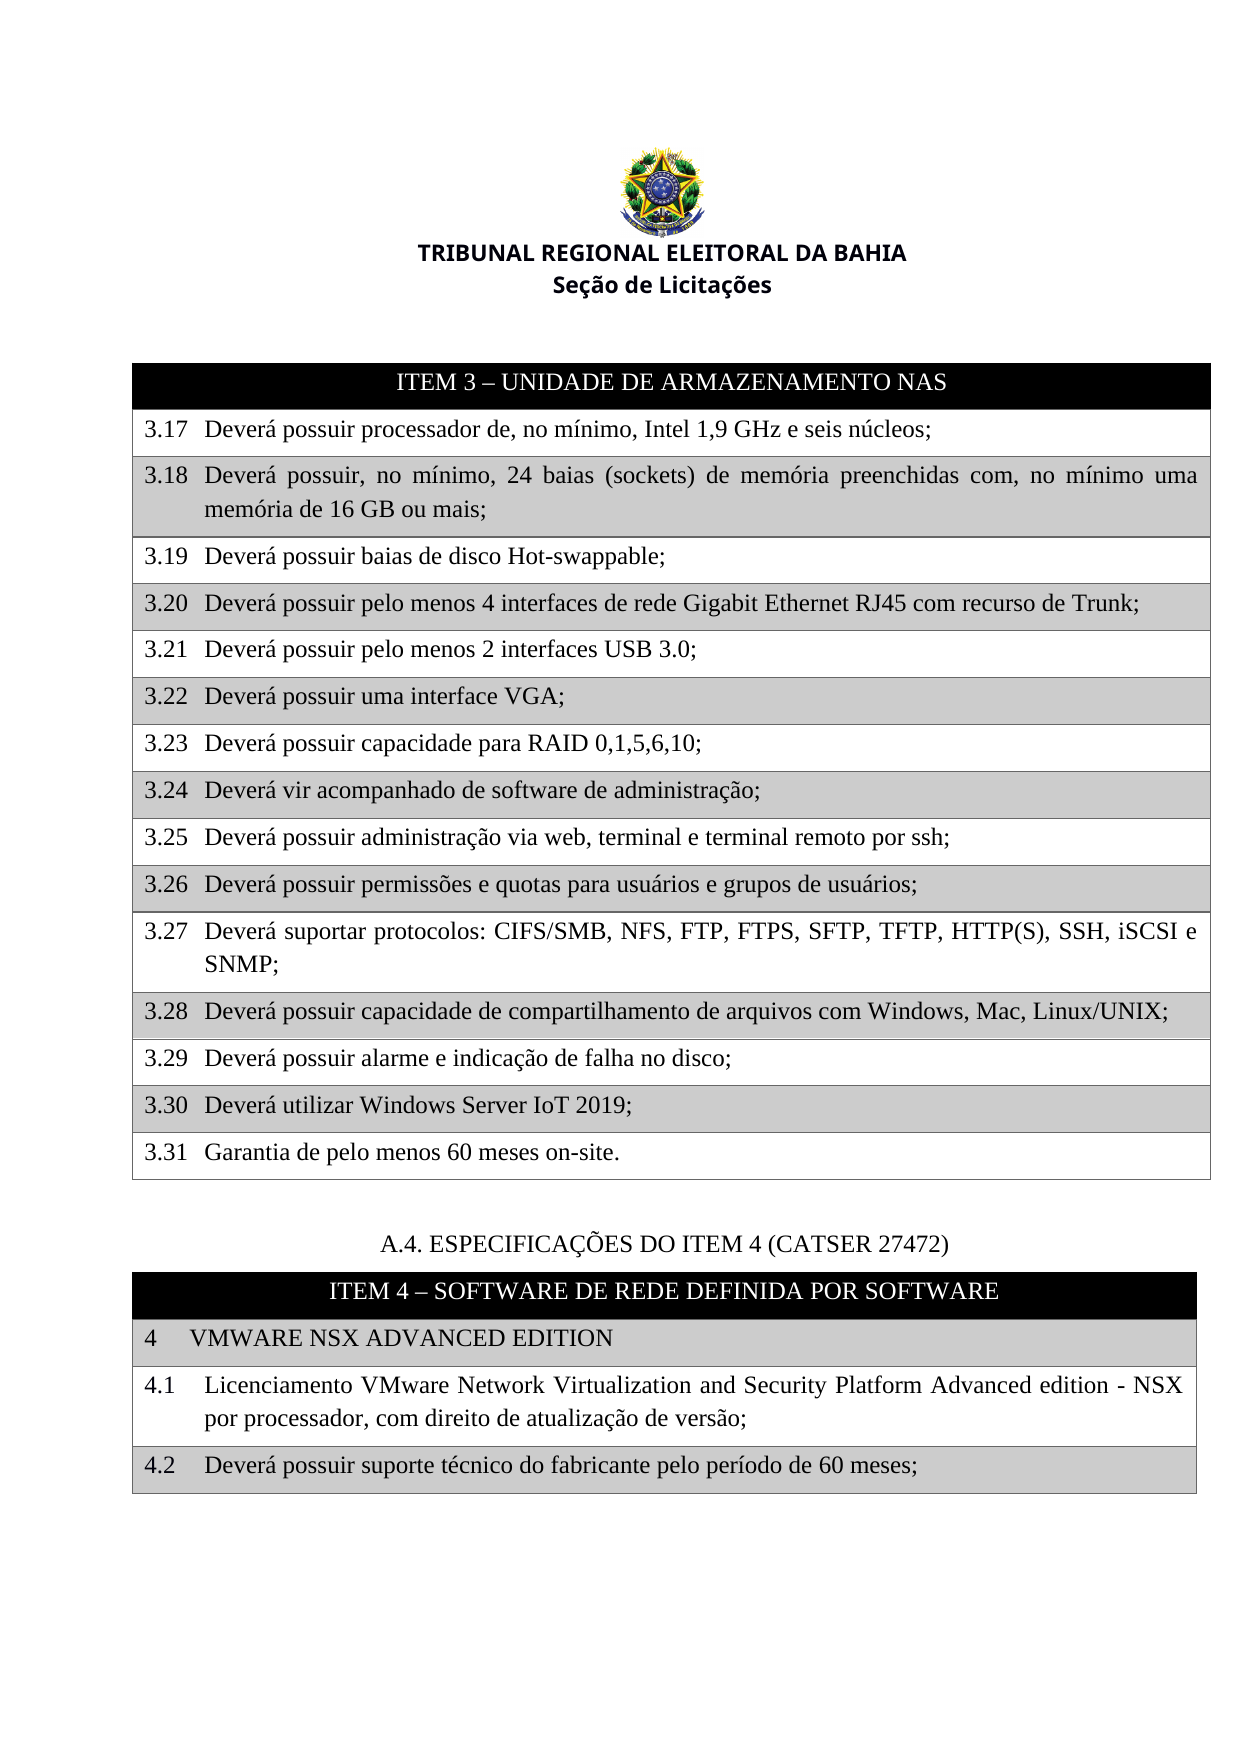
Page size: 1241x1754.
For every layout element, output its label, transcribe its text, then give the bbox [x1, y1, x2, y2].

table_cell Licenciamento VMware Network Virtualization and Security Platform Advanced edition - NSX por processador, com direito de atualização de versão; [133, 1367, 1196, 1446]
table_cell Deverá possuir, no mínimo, 24 baias (sockets) de memória preenchidas com, no mínimo uma memória de 16 GB ou mais; [133, 457, 1210, 536]
table_cell Deverá utilizar Windows Server IoT 2019; [133, 1086, 1210, 1132]
table_cell Deverá possuir pelo menos 4 interfaces de rede Gigabit Ethernet RJ45 com recurso de Trunk; [133, 584, 1210, 630]
table_cell Deverá possuir pelo menos 2 interfaces USB 3.0; [133, 631, 1210, 677]
table_cell Deverá possuir processador de, no mínimo, Intel 1,9 GHz e seis núcleos; [133, 410, 1210, 456]
table_cell Deverá possuir administração via web, terminal e terminal remoto por ssh; [133, 819, 1210, 864]
table_cell Deverá possuir capacidade de compartilhamento de arquivos com Windows, Mac, Linux/UNIX; [133, 993, 1210, 1038]
table_cell Deverá possuir baias de disco Hot-swappable; [133, 538, 1210, 583]
table_cell VMWARE NSX ADVANCED EDITION [133, 1320, 1196, 1366]
table_cell Garantia de pelo menos 60 meses on-site. [133, 1133, 1210, 1179]
table_cell Deverá possuir permissões e quotas para usuários e grupos de usuários; [133, 866, 1210, 911]
table_cell Deverá vir acompanhado de software de administração; [133, 772, 1210, 818]
table_cell Deverá suportar protocolos: CIFS/SMB, NFS, FTP, FTPS, SFTP, TFTP, HTTP(S), SSH, iSCSI e SNMP; [133, 913, 1210, 992]
table_cell Deverá possuir uma interface VGA; [133, 678, 1210, 724]
table_cell Deverá possuir alarme e indicação de falha no disco; [133, 1040, 1210, 1085]
table_header ITEM 4 – SOFTWARE DE REDE DEFINIDA POR SOFTWARE [133, 1273, 1196, 1319]
table_cell Deverá possuir capacidade para RAID 0,1,5,6,10; [133, 725, 1210, 771]
table_header ITEM 3 – UNIDADE DE ARMAZENAMENTO NAS [133, 364, 1210, 409]
table_cell Deverá possuir suporte técnico do fabricante pelo período de 60 meses; [133, 1447, 1196, 1493]
text A.4. ESPECIFICAÇÕES DO ITEM 4 (CATSER 27472) [133, 1226, 1196, 1259]
